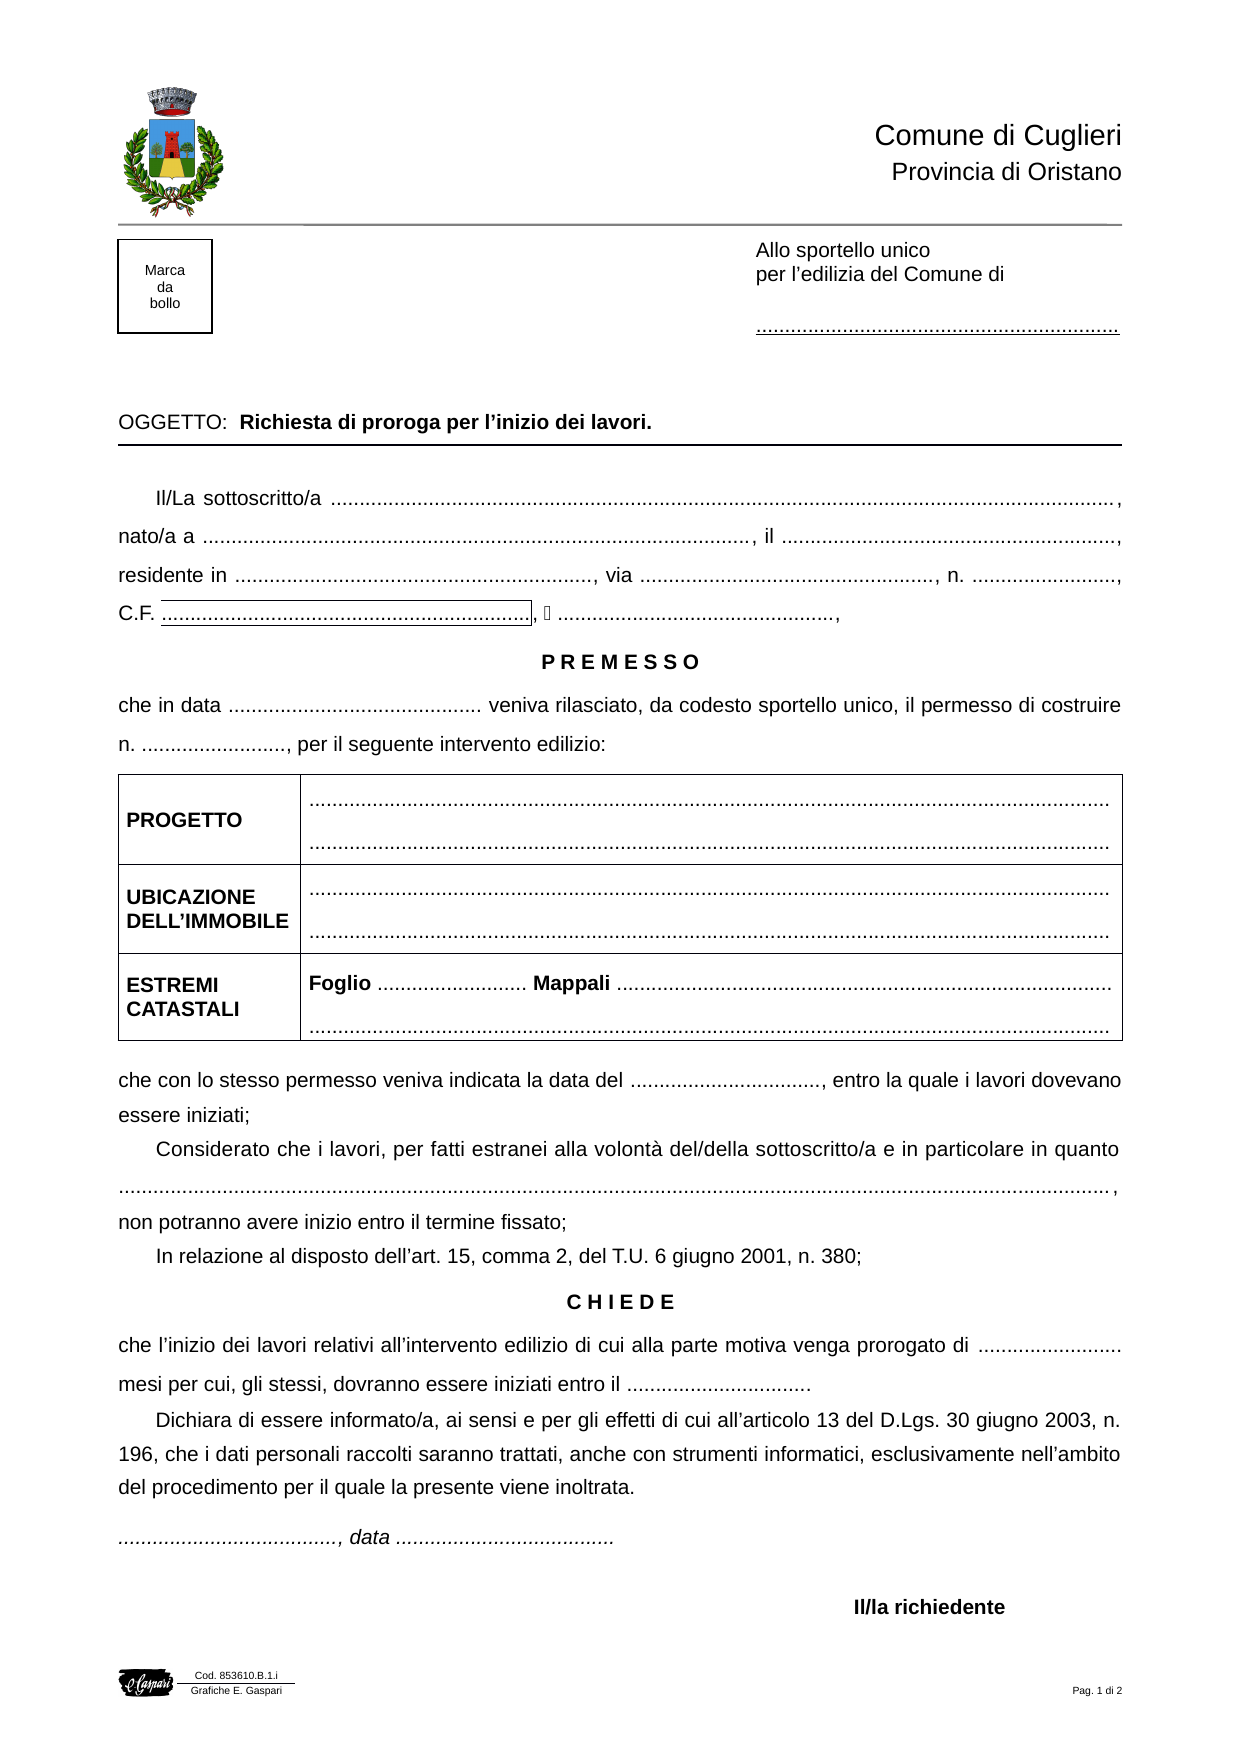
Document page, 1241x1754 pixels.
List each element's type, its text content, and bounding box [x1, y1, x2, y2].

text Provincia di Oristano [224, 157, 1122, 185]
text ......................................, data ...................................... [118, 1521, 1122, 1550]
picture [118, 1668, 174, 1697]
text per l’edilizia del Comune di [756, 262, 1122, 286]
table_cell ESTREMI CATASTALI [119, 954, 300, 1039]
text che in data ............................................ veniva rilasciato, da codesto sportello unico, il permesso di costruire n. ........................., per il seguente intervento edilizio: [118, 689, 1122, 757]
text Comune di Cuglieri [224, 118, 1122, 152]
text che l’inizio dei lavori relativi all’intervento edilizio di cui alla parte motiva venga prorogato di ......................... mesi per cui, gli stessi, dovranno essere iniziati entro il ................................ [118, 1329, 1122, 1397]
text che con lo stesso permesso veniva indicata la data del ................................., entro la quale i lavori dovevano essere iniziati; [118, 1064, 1122, 1127]
table_cell ........................................................................................................................................... ........................................................................................................................................... [301, 865, 1122, 953]
text Allo sportello unico [756, 238, 1122, 262]
text Il/la richiedente [737, 1595, 1122, 1619]
table_cell Foglio .......................... Mappali ...................................................................................... ........................................................................................................................................... [301, 954, 1122, 1039]
subtitle C H I E D E [118, 1290, 1122, 1314]
table_cell UBICAZIONE DELL’IMMOBILE [119, 865, 300, 953]
text OGGETTO: Richiesta di proroga per l’inizio dei lavori. [118, 410, 1122, 444]
text Il/La sottoscritto/a ........................................................................................................................................, nato/a a ..............................................................................................., il .........................................................., residente in .............................................................., via ..................................................., n. ........................., C.F. ................................................................,  ................................................, [118, 482, 1122, 626]
text ............................................................... [756, 309, 1122, 338]
text Dichiara di essere informato/a, ai sensi e per gli effetti di cui all’articolo 13 del D.Lgs. 30 giugno 2003, n. 196, che i dati personali raccolti saranno trattati, anche con strumenti informatici, esclusivamente nell’ambito del procedimento per il quale la presente viene inoltrata. [118, 1408, 1122, 1499]
text Considerato che i lavori, per fatti estranei alla volontà del/della sottoscritto/a e in particolare in quanto ............................................................................................................................................................................, [118, 1136, 1122, 1199]
text In relazione al disposto dell’art. 15, comma 2, del T.U. 6 giugno 2001, n. 380; [118, 1244, 1122, 1268]
table_header ........................................................................................................................................... ........................................................................................................................................... [301, 775, 1122, 864]
subtitle P R E M E S S O [118, 650, 1122, 674]
table_header PROGETTO [119, 775, 300, 864]
picture [122, 87, 224, 219]
text non potranno avere inizio entro il termine fissato; [118, 1210, 1122, 1234]
